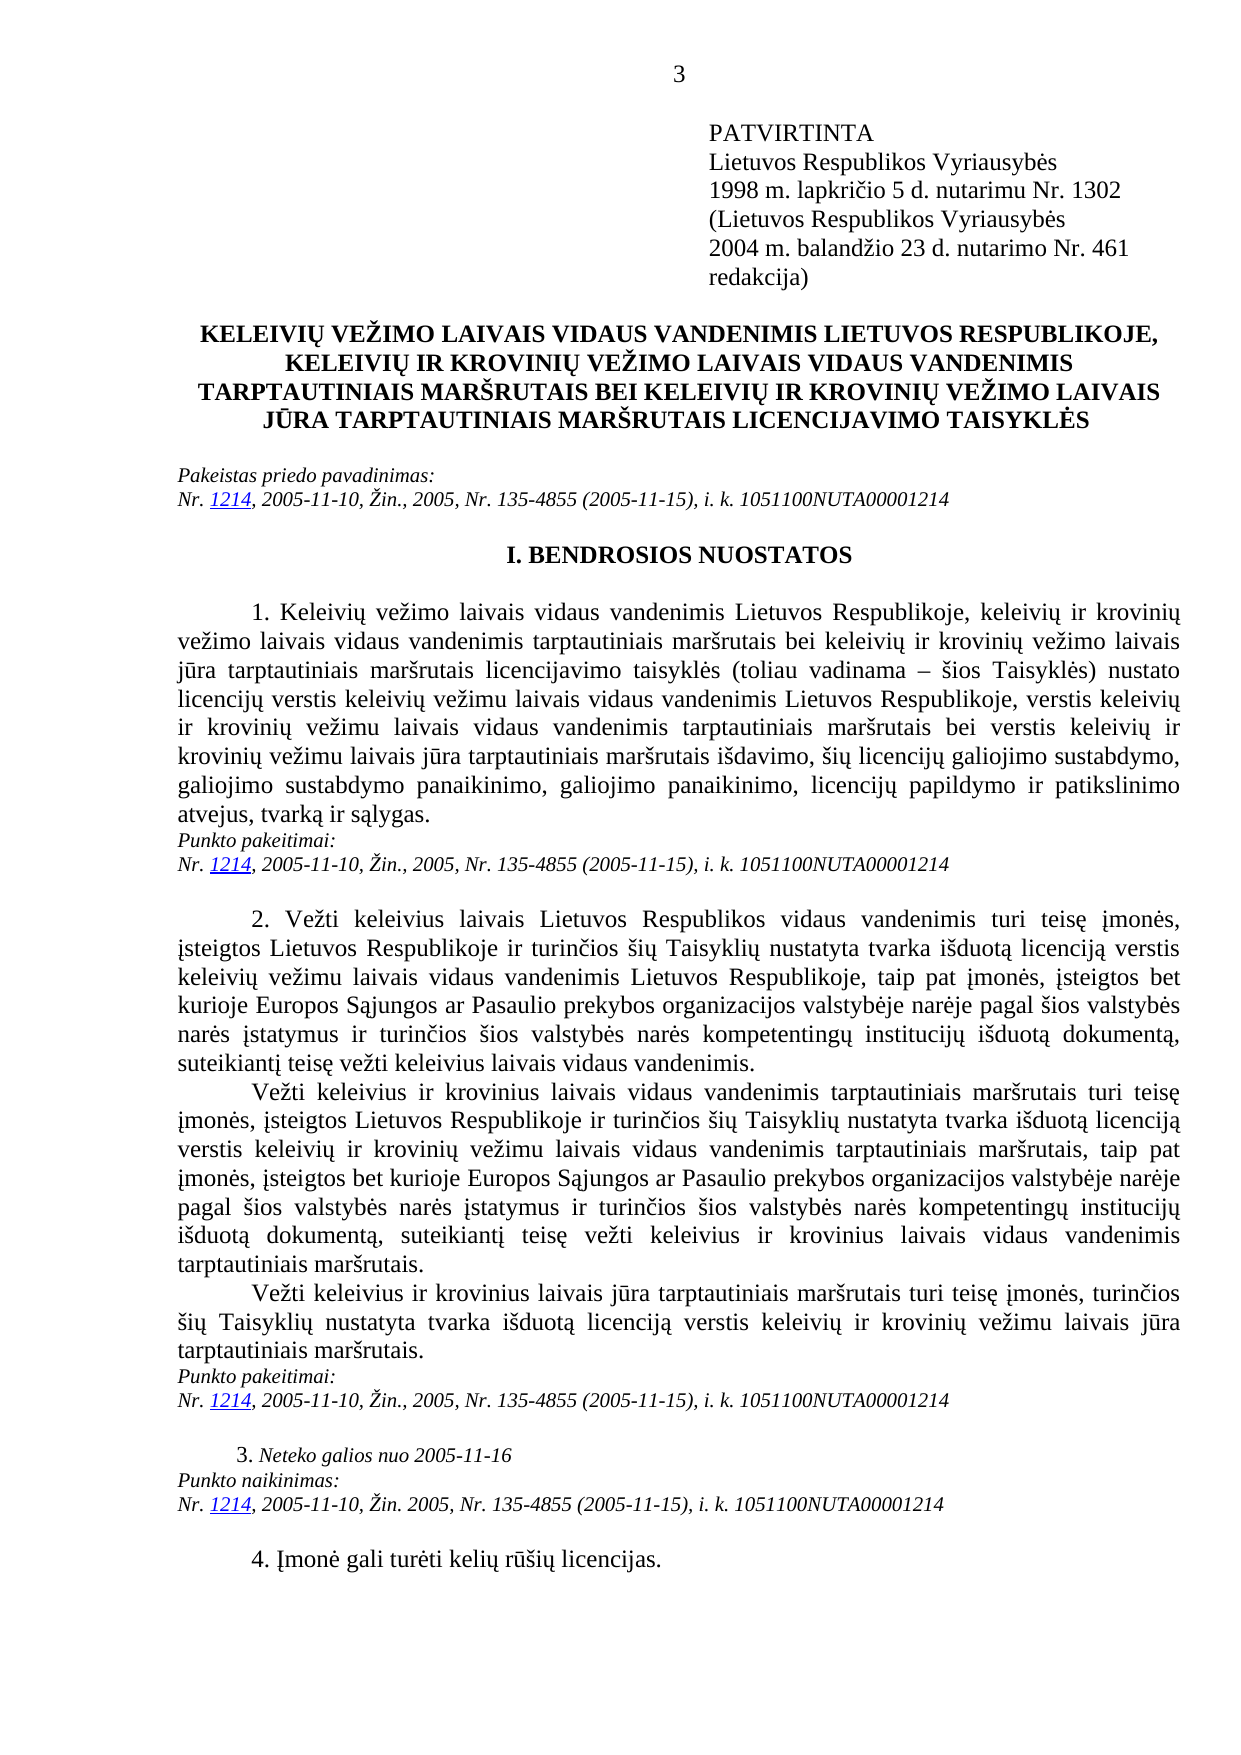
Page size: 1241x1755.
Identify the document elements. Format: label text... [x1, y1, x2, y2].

text 2004 m. balandžio 23 d. nutarimo Nr. 461 [177, 233, 1181, 262]
text Nr. 1214, 2005-11-10, Žin., 2005, Nr. 135-4855 (2005-11-15), i. k. 1051100NUTA00001214 [177, 1388, 1181, 1412]
text KELEIVIŲ VEŽIMO LAIVAIS VIDAUS VANDENIMIS LIETUVOS RESPUBLIKOJE, KELEIVIŲ IR KROVINIŲ VEŽIMO LAIVAIS VIDAUS VANDENIMIS TARPTAUTINIAIS MARŠRUTAIS BEI KELEIVIŲ IR KROVINIŲ VEŽIMO LAIVAIS JŪRA TARPTAUTINIAIS MARŠRUTAIS LICENCIJAVIMO TAISYKLĖS [177, 319, 1181, 434]
text Nr. 1214, 2005-11-10, Žin. 2005, Nr. 135-4855 (2005-11-15), i. k. 1051100NUTA00001214 [177, 1492, 1181, 1516]
text Punkto pakeitimai: [177, 1364, 1181, 1388]
text Vežti keleivius ir krovinius laivais jūra tarptautiniais maršrutais turi teisę įmonės, turinčios šių Taisyklių nustatyta tvarka išduotą licenciją verstis keleivių ir krovinių vežimu laivais jūra tarptautiniais maršrutais. [177, 1278, 1181, 1364]
text 1. Keleivių vežimo laivais vidaus vandenimis Lietuvos Respublikoje, keleivių ir krovinių vežimo laivais vidaus vandenimis tarptautiniais maršrutais bei keleivių ir krovinių vežimo laivais jūra tarptautiniais maršrutais licencijavimo taisyklės (toliau vadinama – šios Taisyklės) nustato licencijų verstis keleivių vežimu laivais vidaus vandenimis Lietuvos Respublikoje, verstis keleivių ir krovinių vežimu laivais vidaus vandenimis tarptautiniais maršrutais bei verstis keleivių ir krovinių vežimu laivais jūra tarptautiniais maršrutais išdavimo, šių licencijų galiojimo sustabdymo, galiojimo sustabdymo panaikinimo, galiojimo panaikinimo, licencijų papildymo ir patikslinimo atvejus, tvarką ir sąlygas. [177, 597, 1181, 827]
text 1998 m. lapkričio 5 d. nutarimu Nr. 1302 [177, 176, 1181, 204]
text 2. Vežti keleivius laivais Lietuvos Respublikos vidaus vandenimis turi teisę įmonės, įsteigtos Lietuvos Respublikoje ir turinčios šių Taisyklių nustatyta tvarka išduotą licenciją verstis keleivių vežimu laivais vidaus vandenimis Lietuvos Respublikoje, taip pat įmonės, įsteigtos bet kurioje Europos Sąjungos ar Pasaulio prekybos organizacijos valstybėje narėje pagal šios valstybės narės įstatymus ir turinčios šios valstybės narės kompetentingų institucijų išduotą dokumentą, suteikiantį teisę vežti keleivius laivais vidaus vandenimis. [177, 904, 1181, 1077]
text Nr. 1214, 2005-11-10, Žin., 2005, Nr. 135-4855 (2005-11-15), i. k. 1051100NUTA00001214 [177, 852, 1181, 876]
text Vežti keleivius ir krovinius laivais vidaus vandenimis tarptautiniais maršrutais turi teisę įmonės, įsteigtos Lietuvos Respublikoje ir turinčios šių Taisyklių nustatyta tvarka išduotą licenciją verstis keleivių ir krovinių vežimu laivais vidaus vandenimis tarptautiniais maršrutais, taip pat įmonės, įsteigtos bet kurioje Europos Sąjungos ar Pasaulio prekybos organizacijos valstybėje narėje pagal šios valstybės narės įstatymus ir turinčios šios valstybės narės kompetentingų institucijų išduotą dokumentą, suteikiantį teisę vežti keleivius ir krovinius laivais vidaus vandenimis tarptautiniais maršrutais. [177, 1077, 1181, 1278]
text (Lietuvos Respublikos Vyriausybės [177, 204, 1181, 233]
text I. BENDROSIOS NUOSTATOS [177, 540, 1181, 569]
text Lietuvos Respublikos Vyriausybės [177, 147, 1181, 176]
text 3. Neteko galios nuo 2005-11-16 [177, 1441, 1181, 1468]
text Nr. 1214, 2005-11-10, Žin., 2005, Nr. 135-4855 (2005-11-15), i. k. 1051100NUTA00001214 [177, 487, 1181, 511]
text redakcija) [177, 262, 1181, 291]
text PATVIRTINTA [709, 118, 1181, 147]
text Punkto pakeitimai: [177, 827, 1181, 852]
text 4. Įmonė gali turėti kelių rūšių licencijas. [177, 1544, 1181, 1573]
text Punkto naikinimas: [177, 1468, 1181, 1492]
text Pakeistas priedo pavadinimas: [177, 463, 1181, 487]
